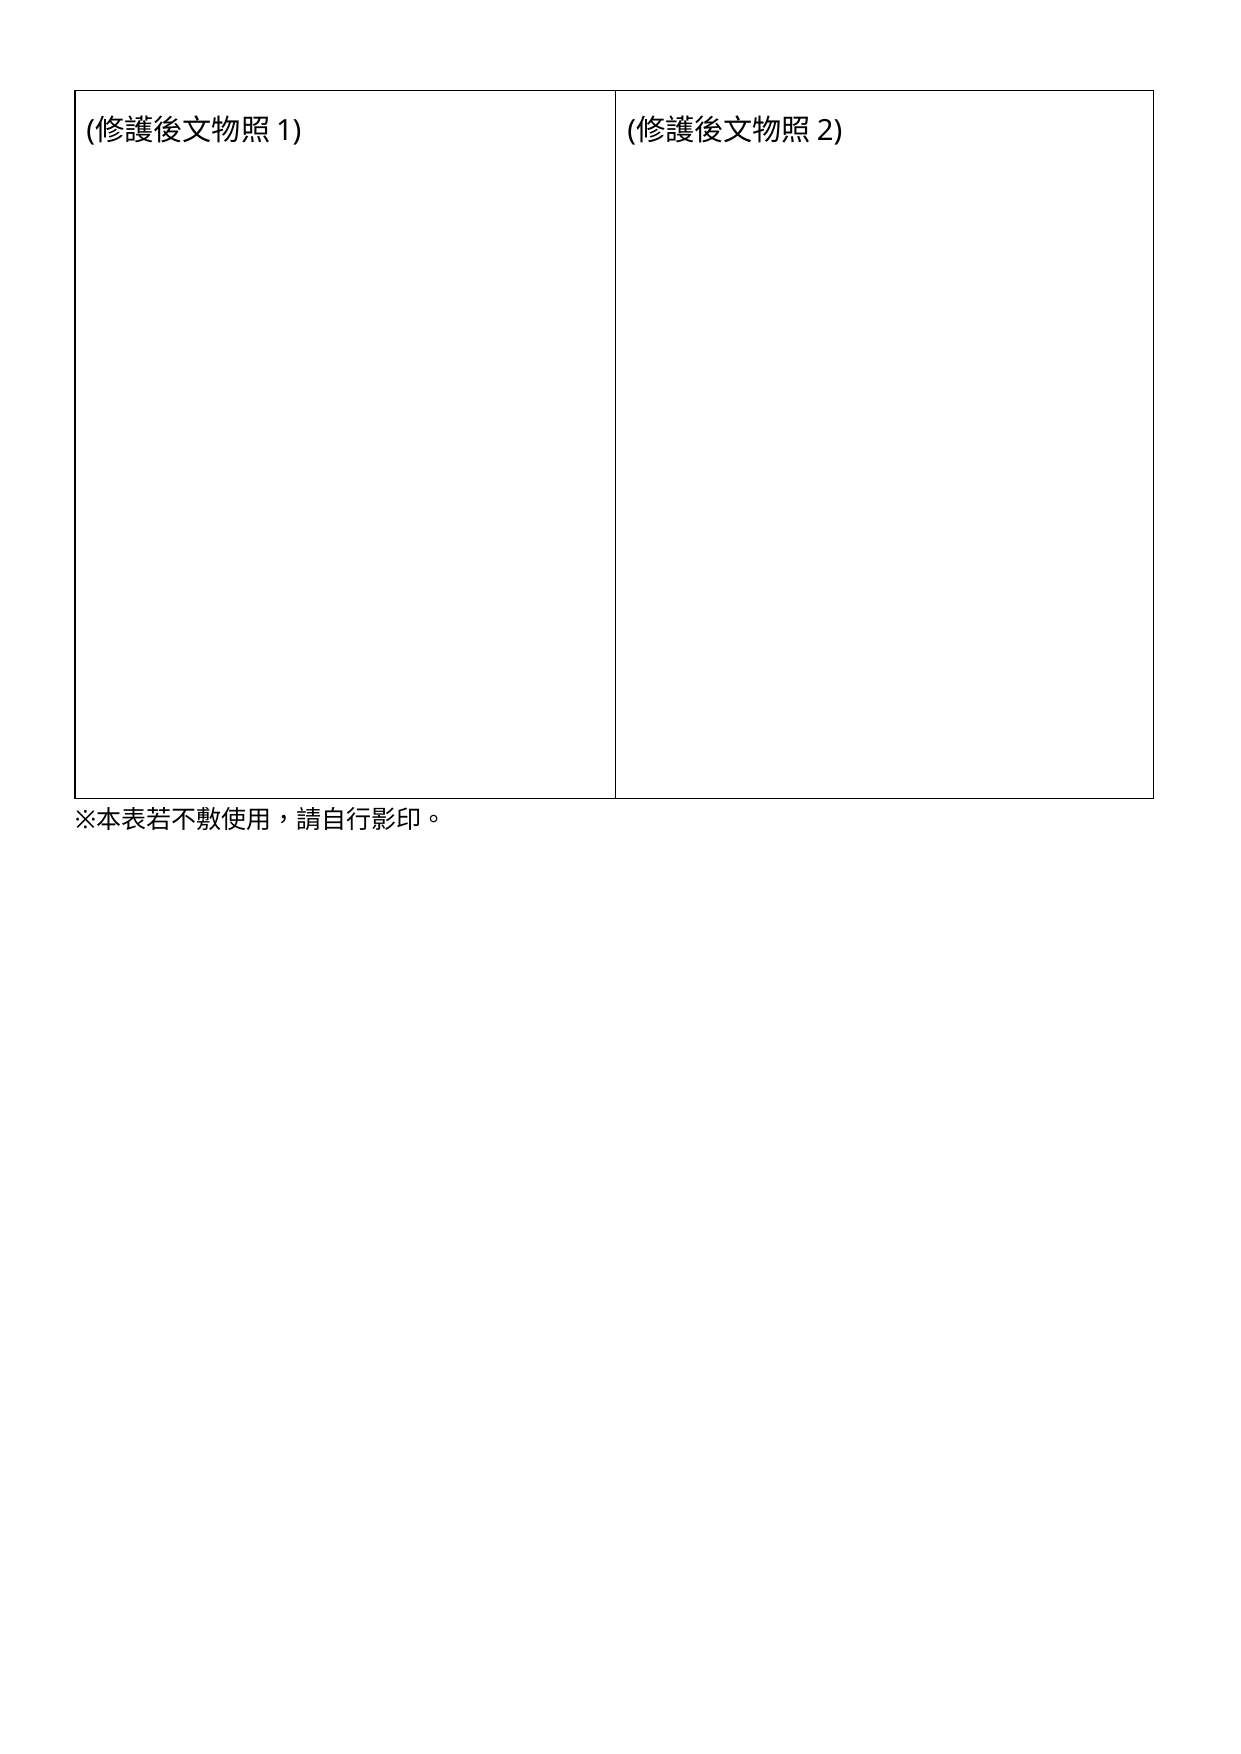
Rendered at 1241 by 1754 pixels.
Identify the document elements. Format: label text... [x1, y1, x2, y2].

text ※本表若不敷使用，請自行影印。 [75, 799, 1165, 837]
table_cell (修護後文物照1) [76, 91, 615, 798]
table_cell (修護後文物照2) [616, 91, 1153, 798]
